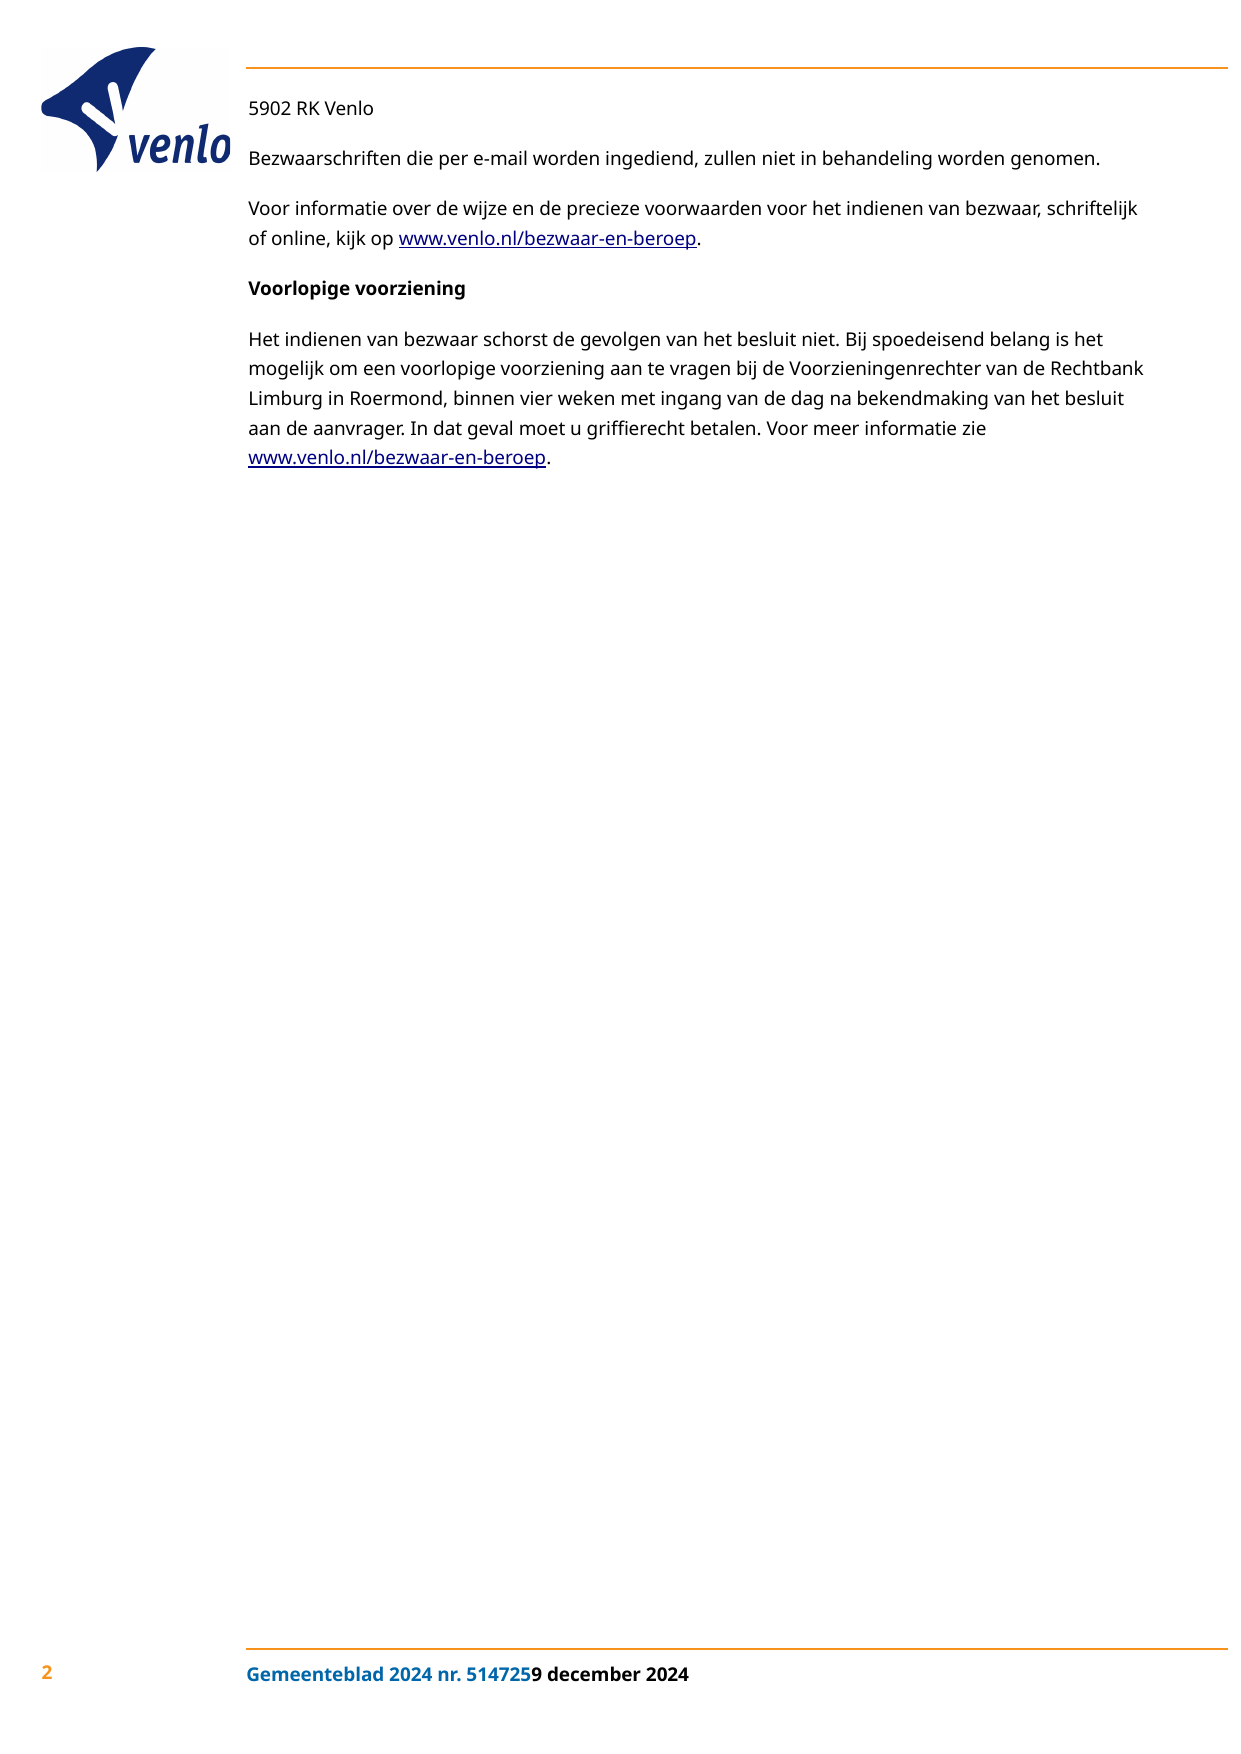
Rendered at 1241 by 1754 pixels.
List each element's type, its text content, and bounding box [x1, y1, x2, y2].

text Voor informatie over de wijze en de precieze voorwaarden voor het indienen van bezwaar, schriftelijk of online, kijk op www.venlo.nl/bezwaar-en-beroep. [248, 196, 1152, 251]
text Bezwaarschriften die per e-mail worden ingediend, zullen niet in behandeling worden genomen. [248, 145, 1152, 171]
picture [41, 47, 231, 172]
text 5902 RK Venlo [248, 95, 1152, 121]
text Het indienen van bezwaar schorst de gevolgen van het besluit niet. Bij spoedeisend belang is het mogelijk om een voorlopige voorziening aan te vragen bij de Voorzieningenrechter van de Rechtbank Limburg in Roermond, binnen vier weken met ingang van de dag na bekendmaking van het besluit aan de aanvrager. In dat geval moet u griffierecht betalen. Voor meer informatie zie www.venlo.nl/bezwaar-en-beroep. [248, 326, 1152, 470]
text Voorlopige voorziening [248, 276, 1152, 301]
